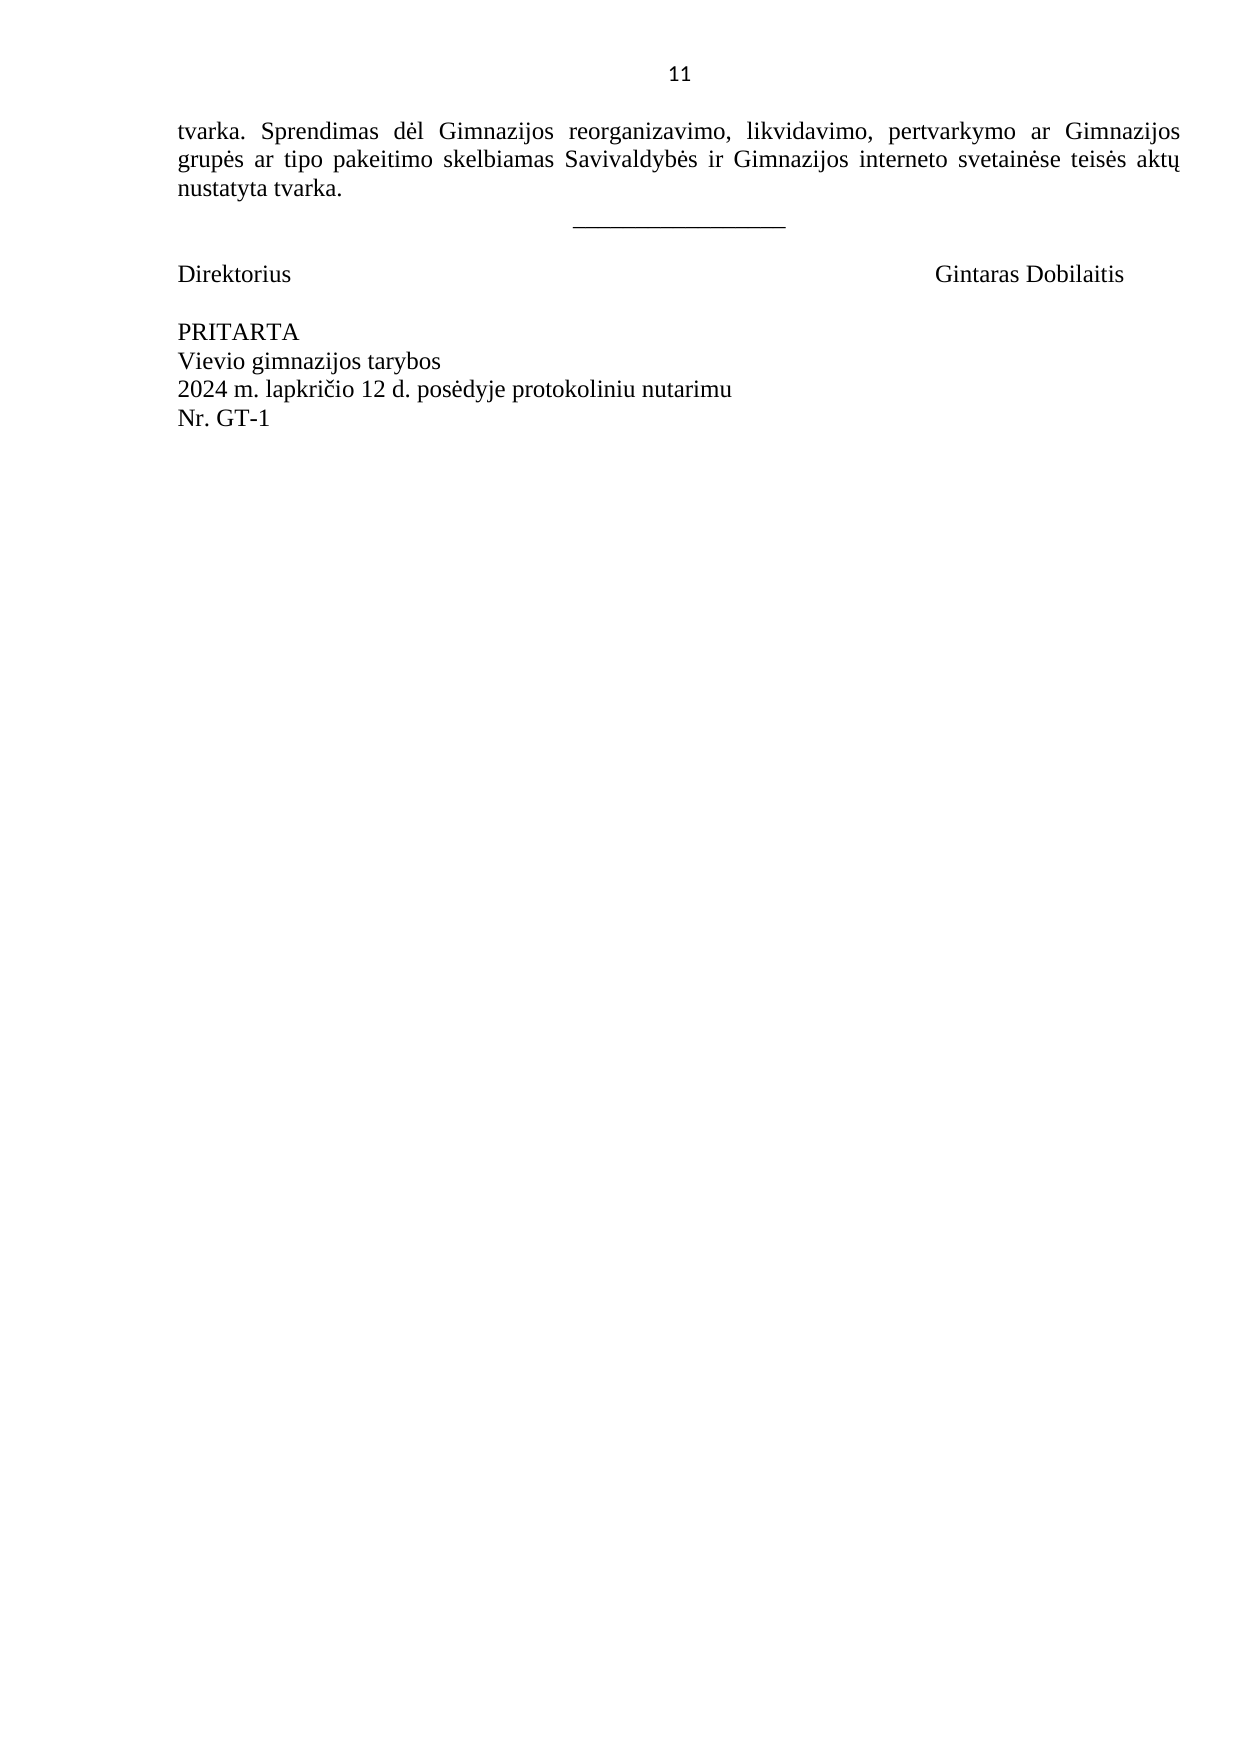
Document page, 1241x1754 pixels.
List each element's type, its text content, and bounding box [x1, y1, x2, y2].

text tvarka. Sprendimas dėl Gimnazijos reorganizavimo, likvidavimo, pertvarkymo ar Gimnazijos grupės ar tipo pakeitimo skelbiamas Savivaldybės ir Gimnazijos interneto svetainėse teisės aktų nustatyta tvarka. [177, 116, 1181, 202]
text PRITARTA [177, 317, 1181, 346]
text Direktorius Gintaras Dobilaitis [177, 259, 1181, 288]
text Nr. GT-1 [177, 403, 1181, 432]
text 2024 m. lapkričio 12 d. posėdyje protokoliniu nutarimu [177, 374, 1181, 403]
text _________________ [177, 202, 1181, 231]
text Vievio gimnazijos tarybos [177, 346, 1181, 374]
